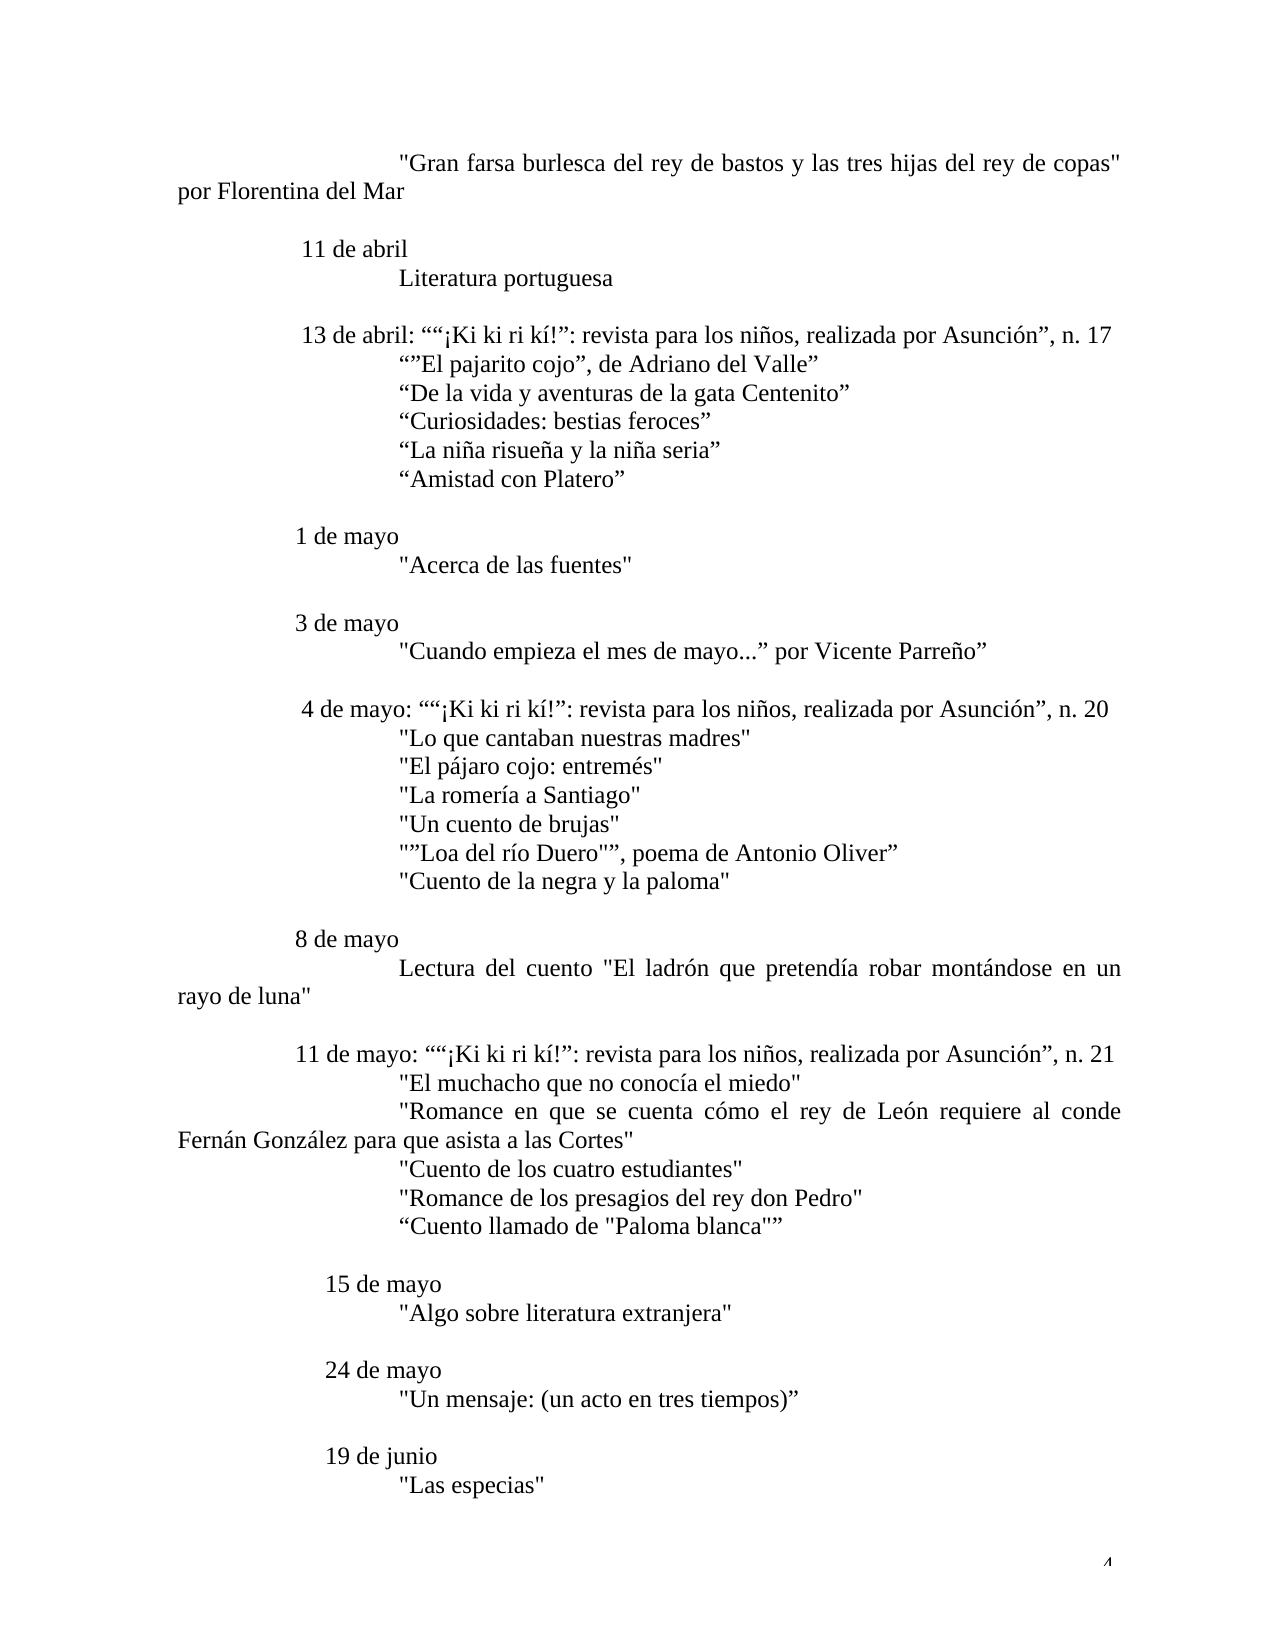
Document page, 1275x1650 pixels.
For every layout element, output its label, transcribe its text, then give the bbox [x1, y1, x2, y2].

text 11 de abril [177, 234, 1122, 263]
text "Cuando empieza el mes de mayo...” por Vicente Parreño” [177, 636, 1122, 665]
text "Gran farsa burlesca del rey de bastos y las tres hijas del rey de copas" por Florentina del Mar [177, 148, 1122, 205]
text 4 de mayo: ““¡Ki ki ri kí!”: revista para los niños, realizada por Asunción”, n. 20 [177, 694, 1122, 723]
text 11 de mayo: ““¡Ki ki ri kí!”: revista para los niños, realizada por Asunción”, n. 21 [177, 1039, 1122, 1068]
text "Cuento de la negra y la paloma" [177, 866, 1122, 895]
text "Cuento de los cuatro estudiantes" [177, 1154, 1122, 1183]
text "Las especias" [177, 1470, 1122, 1499]
text 19 de junio [177, 1441, 1122, 1470]
text 8 de mayo [177, 924, 1122, 953]
text 15 de mayo [177, 1269, 1122, 1298]
text 1 de mayo [177, 521, 1122, 550]
text "El muchacho que no conocía el miedo" [177, 1068, 1122, 1096]
text “Cuento llamado de "Paloma blanca"” [177, 1211, 1122, 1240]
text "Acerca de las fuentes" [177, 550, 1122, 579]
text 24 de mayo [177, 1355, 1122, 1384]
text "Romance de los presagios del rey don Pedro" [177, 1183, 1122, 1211]
text "El pájaro cojo: entremés" [177, 751, 1122, 780]
text "Algo sobre literatura extranjera" [177, 1298, 1122, 1326]
text “De la vida y aventuras de la gata Centenito” [177, 378, 1122, 406]
text “Amistad con Platero” [177, 464, 1122, 493]
text Literatura portuguesa [177, 263, 1122, 291]
text "”Loa del río Duero"”, poema de Antonio Oliver” [177, 838, 1122, 866]
text 13 de abril: ““¡Ki ki ri kí!”: revista para los niños, realizada por Asunción”, n. 17 [177, 320, 1122, 349]
text "La romería a Santiago" [177, 780, 1122, 809]
text “La niña risueña y la niña seria” [177, 435, 1122, 464]
text "Romance en que se cuenta cómo el rey de León requiere al conde Fernán González para que asista a las Cortes" [177, 1096, 1122, 1154]
text "Un mensaje: (un acto en tres tiempos)” [177, 1384, 1122, 1413]
text Lectura del cuento "El ladrón que pretendía robar montándose en un rayo de luna" [177, 953, 1122, 1010]
text "Lo que cantaban nuestras madres" [177, 723, 1122, 751]
text 3 de mayo [177, 608, 1122, 636]
text “”El pajarito cojo”, de Adriano del Valle” [177, 349, 1122, 378]
text “Curiosidades: bestias feroces” [177, 406, 1122, 435]
text "Un cuento de brujas" [177, 809, 1122, 838]
